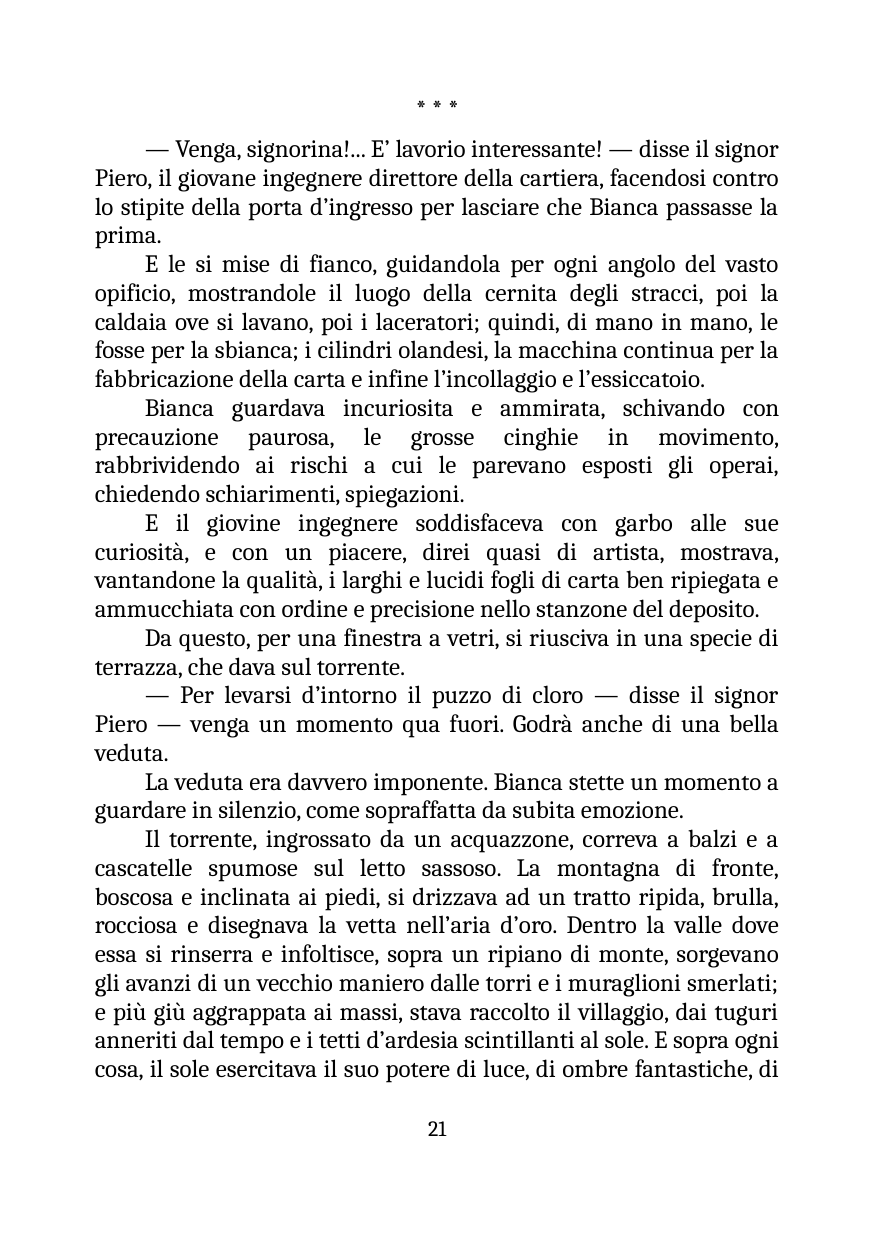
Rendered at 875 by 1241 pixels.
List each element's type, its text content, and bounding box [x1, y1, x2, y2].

text Da questo, per una finestra a vetri, si riusciva in una specie di terrazza, che dava sul torrente. [94, 624, 779, 681]
text * * * [94, 94, 779, 123]
text — Per levarsi d’intorno il puzzo di cloro — disse il signor Piero — venga un momento qua fuori. Godrà anche di una bella veduta. [94, 681, 779, 767]
text — Venga, signorina!... E’ lavorio interessante! — disse il signor Piero, il giovane ingegnere direttore della cartiera, facendosi contro lo stipite della porta d’ingresso per lasciare che Bianca passasse la prima. [94, 135, 779, 250]
text E le si mise di fianco, guidandola per ogni angolo del vasto opificio, mostrandole il luogo della cernita degli stracci, poi la caldaia ove si lavano, poi i laceratori; quindi, di mano in mano, le fosse per la sbianca; i cilindri olandesi, la macchina continua per la fabbricazione della carta e infine l’incollaggio e l’essiccatoio. [94, 250, 779, 394]
text Bianca guardava incuriosita e ammirata, schivando con precauzione paurosa, le grosse cinghie in movimento, rabbrividendo ai rischi a cui le parevano esposti gli operai, chiedendo schiarimenti, spiegazioni. [94, 394, 779, 509]
text E il giovine ingegnere soddisfaceva con garbo alle sue curiosità, e con un piacere, direi quasi di artista, mostrava, vantandone la qualità, i larghi e lucidi fogli di carta ben ripiegata e ammucchiata con ordine e precisione nello stanzone del deposito. [94, 509, 779, 624]
text La veduta era davvero imponente. Bianca stette un momento a guardare in silenzio, come sopraffatta da subita emozione. [94, 767, 779, 825]
text Il torrente, ingrossato da un acquazzone, correva a balzi e a cascatelle spumose sul letto sassoso. La montagna di fronte, boscosa e inclinata ai piedi, si drizzava ad un tratto ripida, brulla, rocciosa e disegnava la vetta nell’aria d’oro. Dentro la valle dove essa si rinserra e infoltisce, sopra un ripiano di monte, sorgevano gli avanzi di un vecchio maniero dalle torri e i muraglioni smerlati; e più giù aggrappata ai massi, stava raccolto il villaggio, dai tuguri anneriti dal tempo e i tetti d’ardesia scintillanti al sole. E sopra ogni cosa, il sole esercitava il suo potere di luce, di ombre fantastiche, di [94, 825, 779, 1084]
